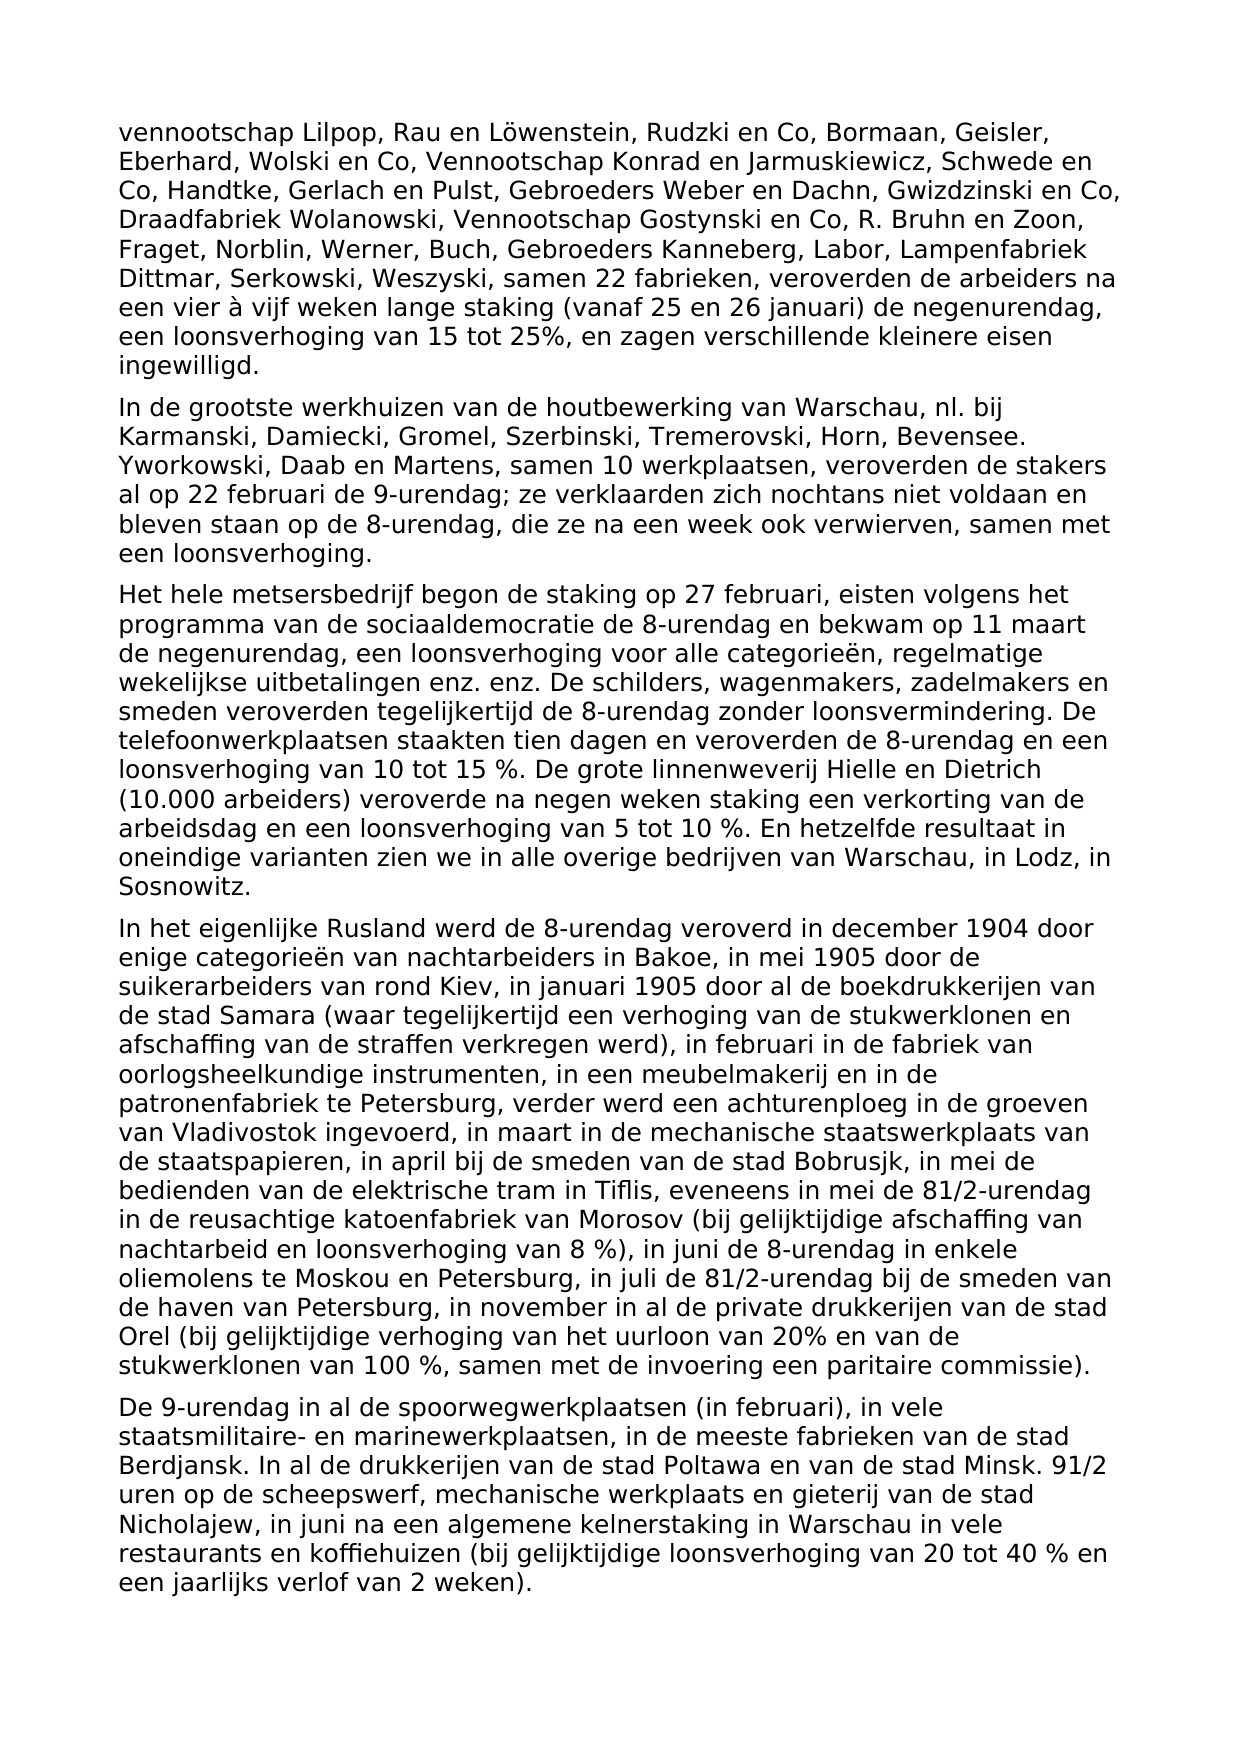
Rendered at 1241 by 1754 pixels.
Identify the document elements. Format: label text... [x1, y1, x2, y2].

text In de grootste werkhuizen van de houtbewerking van Warschau, nl. bij Karmanski, Damiecki, Gromel, Szerbinski, Tremerovski, Horn, Bevensee. Yworkowski, Daab en Martens, samen 10 werkplaatsen, veroverden de stakers al op 22 februari de 9-urendag; ze verklaarden zich nochtans niet voldaan en bleven staan op de 8-urendag, die ze na een week ook verwierven, samen met een loonsverhoging. [118, 393, 1122, 568]
text De 9-urendag in al de spoorwegwerkplaatsen (in februari), in vele staatsmilitaire- en marinewerkplaatsen, in de meeste fabrieken van de stad Berdjansk. In al de drukkerijen van de stad Poltawa en van de stad Minsk. 91/2 uren op de scheepswerf, mechanische werkplaats en gieterij van de stad Nicholajew, in juni na een algemene kelnerstaking in Warschau in vele restaurants en koffiehuizen (bij gelijktijdige loonsverhoging van 20 tot 40 % en een jaarlijks verlof van 2 weken). [118, 1393, 1122, 1597]
text vennootschap Lilpop, Rau en Löwenstein, Rudzki en Co, Bormaan, Geisler, Eberhard, Wolski en Co, Vennootschap Konrad en Jarmuskiewicz, Schwede en Co, Handtke, Gerlach en Pulst, Gebroeders Weber en Dachn, Gwizdzinski en Co, Draadfabriek Wolanowski, Vennootschap Gostynski en Co, R. Bruhn en Zoon, Fraget, Norblin, Werner, Buch, Gebroeders Kanneberg, Labor, Lampenfabriek Dittmar, Serkowski, Weszyski, samen 22 fabrieken, veroverden de arbeiders na een vier à vijf weken lange staking (vanaf 25 en 26 januari) de negenurendag, een loonsverhoging van 15 tot 25%, en zagen verschillende kleinere eisen ingewilligd. [118, 118, 1122, 381]
text In het eigenlijke Rusland werd de 8-urendag veroverd in december 1904 door enige categorieën van nachtarbeiders in Bakoe, in mei 1905 door de suikerarbeiders van rond Kiev, in januari 1905 door al de boekdrukkerijen van de stad Samara (waar tegelijkertijd een verhoging van de stukwerklonen en afschaffing van de straffen verkregen werd), in februari in de fabriek van oorlogsheelkundige instrumenten, in een meubelmakerij en in de patronenfabriek te Petersburg, verder werd een achturenploeg in de groeven van Vladivostok ingevoerd, in maart in de mechanische staatswerkplaats van de staatspapieren, in april bij de smeden van de stad Bobrusjk, in mei de bedienden van de elektrische tram in Tiflis, eveneens in mei de 81/2-urendag in de reusachtige katoenfabriek van Morosov (bij gelijktijdige afschaffing van nachtarbeid en loonsverhoging van 8 %), in juni de 8-urendag in enkele oliemolens te Moskou en Petersburg, in juli de 81/2-urendag bij de smeden van de haven van Petersburg, in november in al de private drukkerijen van de stad Orel (bij gelijktijdige verhoging van het uurloon van 20% en van de stukwerklonen van 100 %, samen met de invoering een paritaire commissie). [118, 914, 1122, 1381]
text Het hele metsersbedrijf begon de staking op 27 februari, eisten volgens het programma van de sociaaldemocratie de 8-urendag en bekwam op 11 maart de negenurendag, een loonsverhoging voor alle categorieën, regelmatige wekelijkse uitbetalingen enz. enz. De schilders, wagenmakers, zadelmakers en smeden veroverden tegelijkertijd de 8-urendag zonder loonsvermindering. De telefoonwerkplaatsen staakten tien dagen en veroverden de 8-urendag en een loonsverhoging van 10 tot 15 %. De grote linnenweverij Hielle en Dietrich (10.000 arbeiders) veroverde na negen weken staking een verkorting van de arbeidsdag en een loonsverhoging van 5 tot 10 %. En hetzelfde resultaat in oneindige varianten zien we in alle overige bedrijven van Warschau, in Lodz, in Sosnowitz. [118, 581, 1122, 901]
